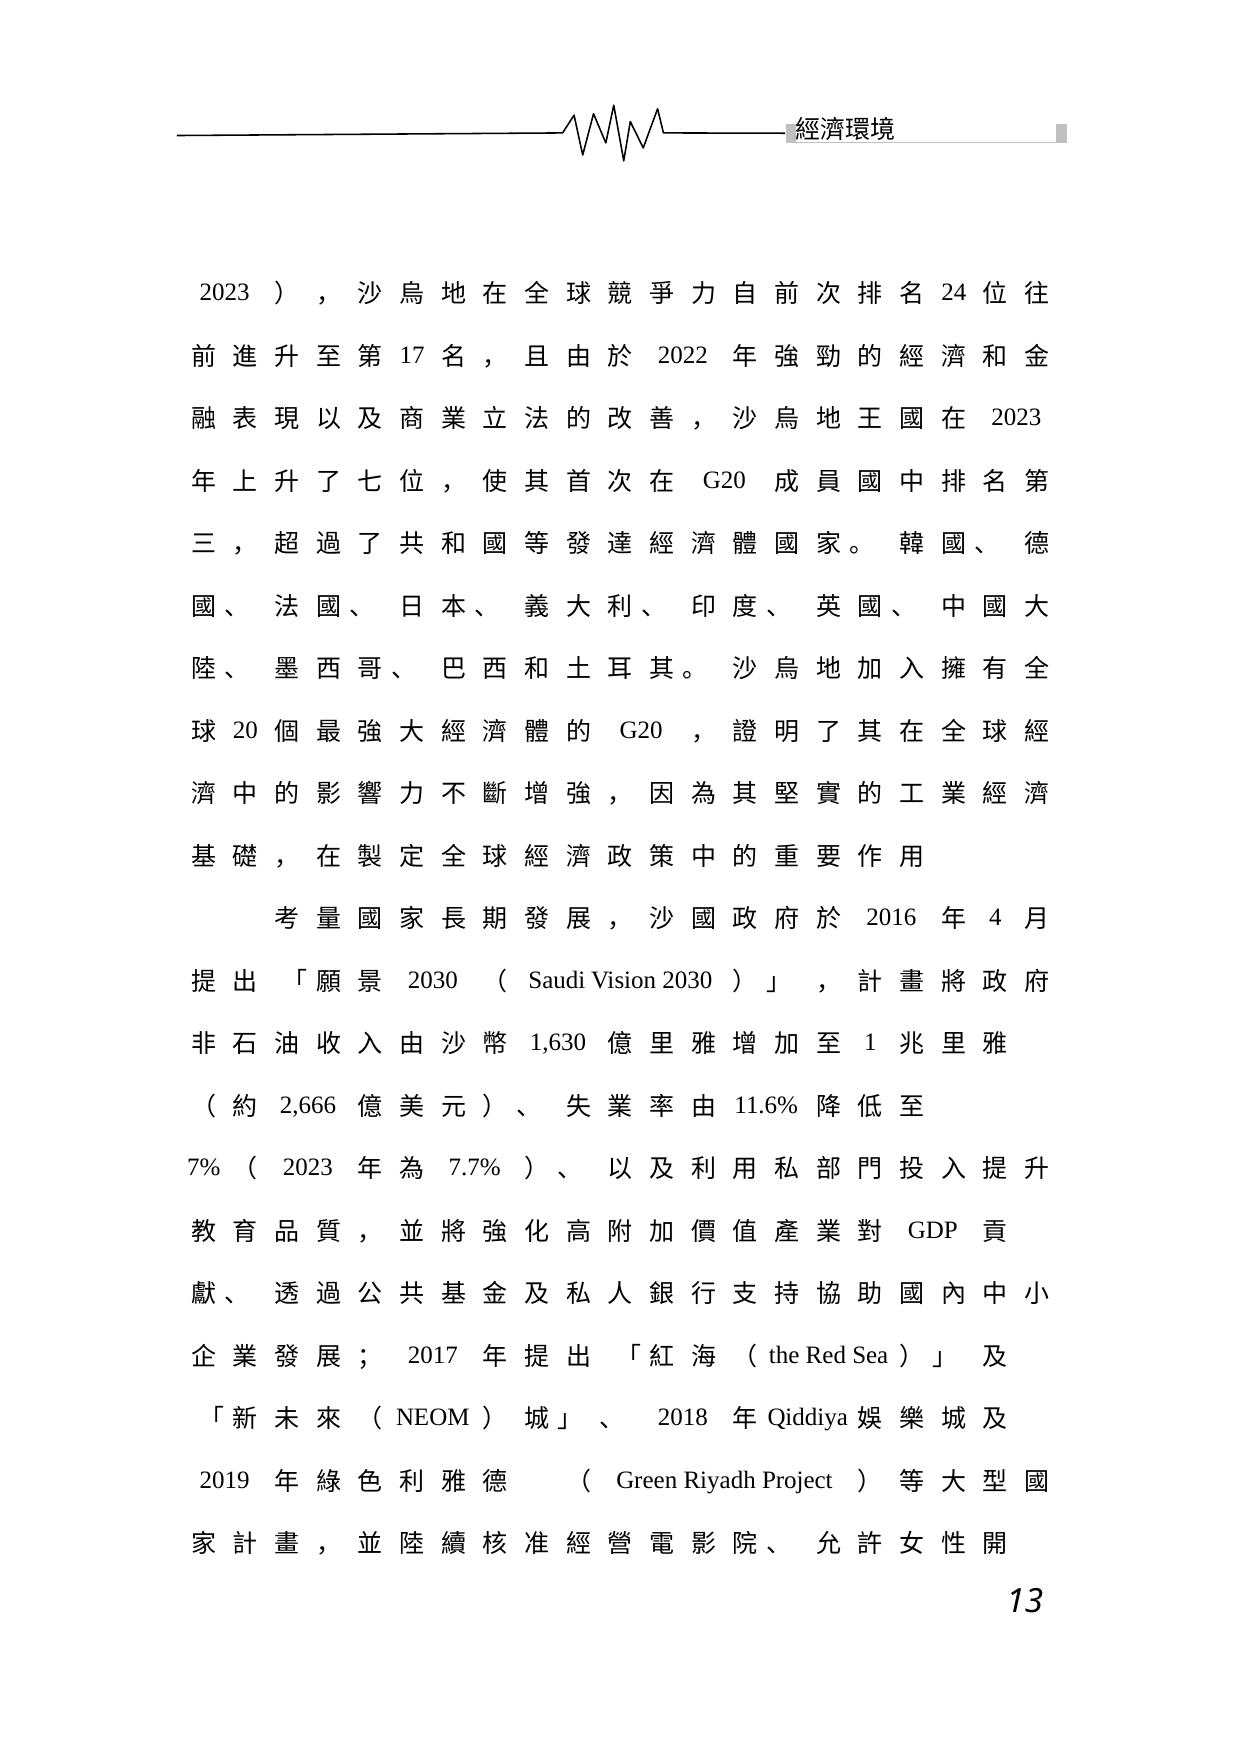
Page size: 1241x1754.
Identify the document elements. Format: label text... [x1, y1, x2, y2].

text 考量國家長期發展，沙國政府於2016年4月提出「願景2030（Saudi Vision 2030）」，計畫將政府非石油收入由沙幣1,630億里雅增加至1兆里雅（約2,666億美元）、失業率由11.6%降低至7%（2023年為7.7%）、以及利用私部門投入提升教育品質，並將強化高附加價值產業對GDP貢獻、透過公共基金及私人銀行支持協助國內中小企業發展；2017年提出「紅海（the Red Sea）」及「新未來（NEOM）城」、2018年Qiddiya娛樂城及2019年綠色利雅德 （Green Riyadh Project）等大型國家計畫，並陸續核准經營電影院、允許女性開 [183, 875, 1058, 1563]
text 2023），沙烏地在全球競爭力自前次排名24位往前進升至第17名，且由於2022年強勁的經濟和金融表現以及商業立法的改善，沙烏地王國在2023年上升了七位，使其首次在G20成員國中排名第三，超過了共和國等發達經濟體國家。韓國、德國、法國、日本、義大利、印度、英國、中國大陸、墨西哥、巴西和土耳其。沙烏地加入擁有全球20個最強大經濟體的G20，證明了其在全球經濟中的影響力不斷增強，因為其堅實的工業經濟基礎，在製定全球經濟政策中的重要作用 [183, 250, 1058, 875]
